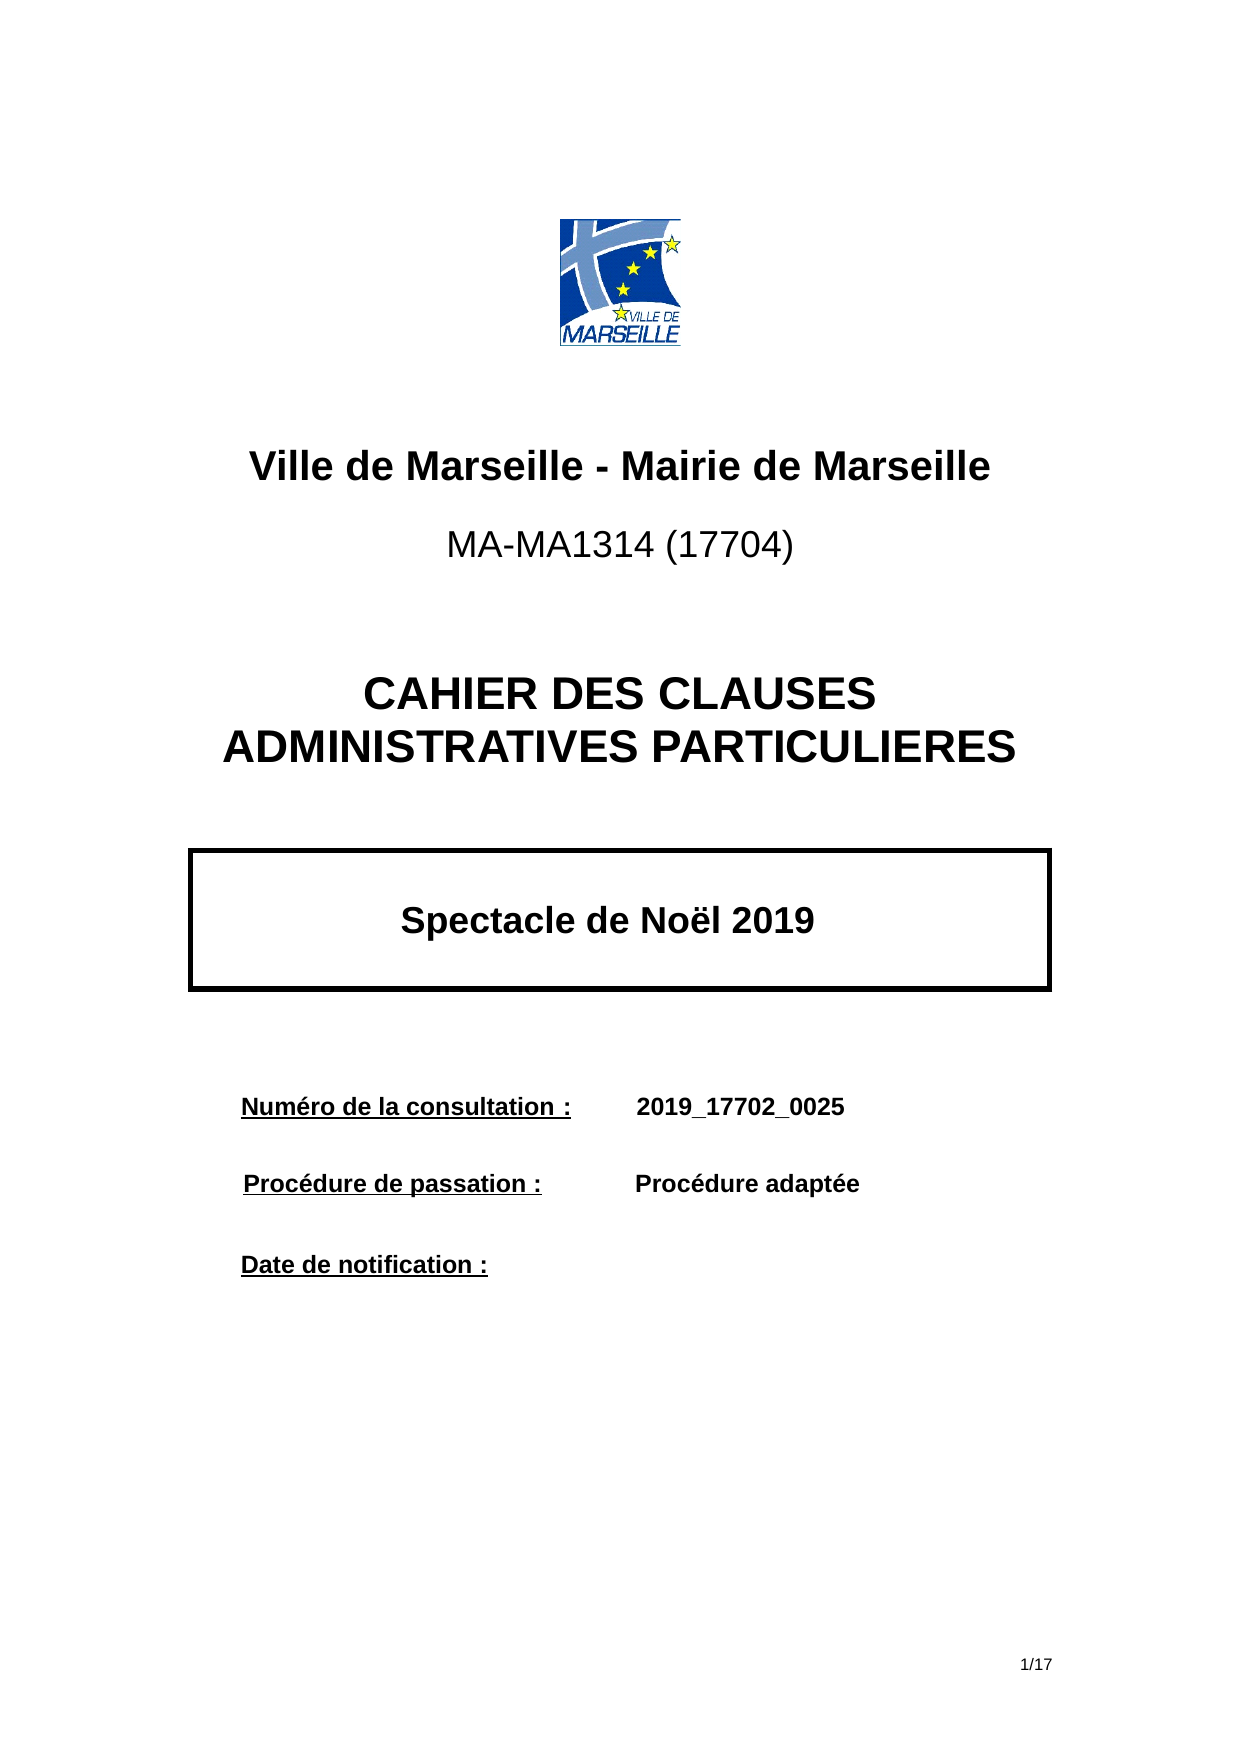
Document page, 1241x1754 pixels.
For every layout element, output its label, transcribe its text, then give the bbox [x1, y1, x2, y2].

text Date de notification : [241, 1251, 1052, 1279]
text MA-MA1314 (17704) [188, 523, 1052, 566]
text Numéro de la consultation : 2019_17702_0025 [241, 1092, 1052, 1121]
text Procédure de passation : Procédure adaptée [243, 1169, 1052, 1198]
text Spectacle de Noël 2019 [193, 891, 1047, 941]
text CAHIER DES CLAUSES ADMINISTRATIVES PARTICULIERES [188, 667, 1052, 772]
text Ville de Marseille - Mairie de Marseille [188, 441, 1052, 489]
